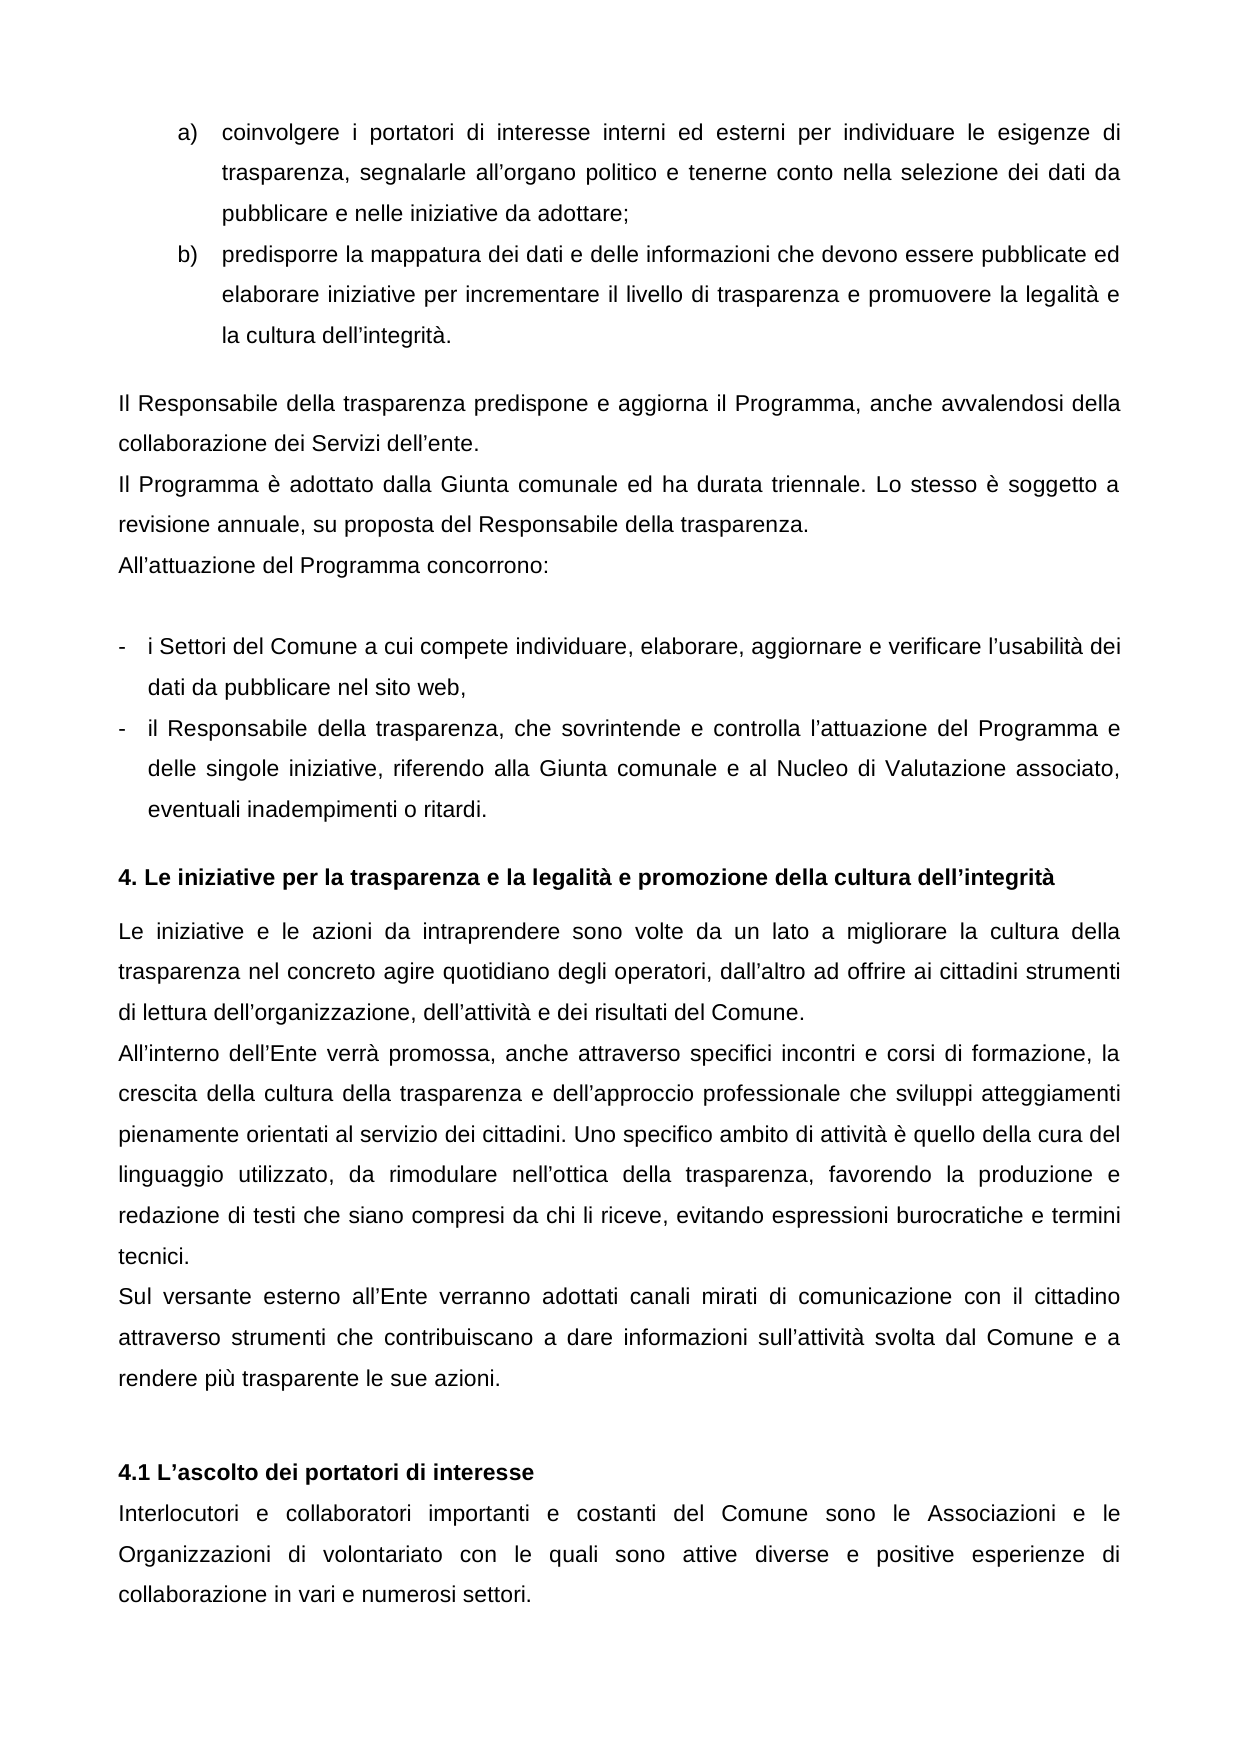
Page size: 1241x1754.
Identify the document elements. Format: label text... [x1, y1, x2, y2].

text b) predisporre la mappatura dei dati e delle informazioni che devono essere pubblicate ed elaborare iniziative per incrementare il livello di trasparenza e promuovere la legalità e la cultura dell’integrità. [177, 240, 1122, 348]
text Il Responsabile della trasparenza predispone e aggiorna il Programma, anche avvalendosi della collaborazione dei Servizi dell’ente. [118, 389, 1122, 457]
text All’interno dell’Ente verrà promossa, anche attraverso specifici incontri e corsi di formazione, la crescita della cultura della trasparenza e dell’approccio professionale che sviluppi atteggiamenti pienamente orientati al servizio dei cittadini. Uno specifico ambito di attività è quello della cura del linguaggio utilizzato, da rimodulare nell’ottica della trasparenza, favorendo la produzione e redazione di testi che siano compresi da chi li riceve, evitando espressioni burocratiche e termini tecnici. [118, 1039, 1122, 1269]
text 4.1 L’ascolto dei portatori di interesse [118, 1459, 1122, 1486]
text - i Settori del Comune a cui compete individuare, elaborare, aggiornare e verificare l’usabilità dei dati da pubblicare nel sito web, [118, 633, 1122, 700]
text Sul versante esterno all’Ente verranno adottati canali mirati di comunicazione con il cittadino attraverso strumenti che contribuiscano a dare informazioni sull’attività svolta dal Comune e a rendere più trasparente le sue azioni. [118, 1283, 1122, 1391]
text - il Responsabile della trasparenza, che sovrintende e controlla l’attuazione del Programma e delle singole iniziative, riferendo alla Giunta comunale e al Nucleo di Valutazione associato, eventuali inadempimenti o ritardi. [118, 714, 1122, 822]
text All’attuazione del Programma concorrono: [118, 551, 1122, 578]
text 4. Le iniziative per la trasparenza e la legalità e promozione della cultura dell’integrità [118, 863, 1122, 890]
text Il Programma è adottato dalla Giunta comunale ed ha durata triennale. Lo stesso è soggetto a revisione annuale, su proposta del Responsabile della trasparenza. [118, 470, 1122, 538]
text Interlocutori e collaboratori importanti e costanti del Comune sono le Associazioni e le Organizzazioni di volontariato con le quali sono attive diverse e positive esperienze di collaborazione in vari e numerosi settori. [118, 1499, 1122, 1608]
text Le iniziative e le azioni da intraprendere sono volte da un lato a migliorare la cultura della trasparenza nel concreto agire quotidiano degli operatori, dall’altro ad offrire ai cittadini strumenti di lettura dell’organizzazione, dell’attività e dei risultati del Comune. [118, 917, 1122, 1025]
text a) coinvolgere i portatori di interesse interni ed esterni per individuare le esigenze di trasparenza, segnalarle all’organo politico e tenerne conto nella selezione dei dati da pubblicare e nelle iniziative da adottare; [177, 118, 1122, 226]
